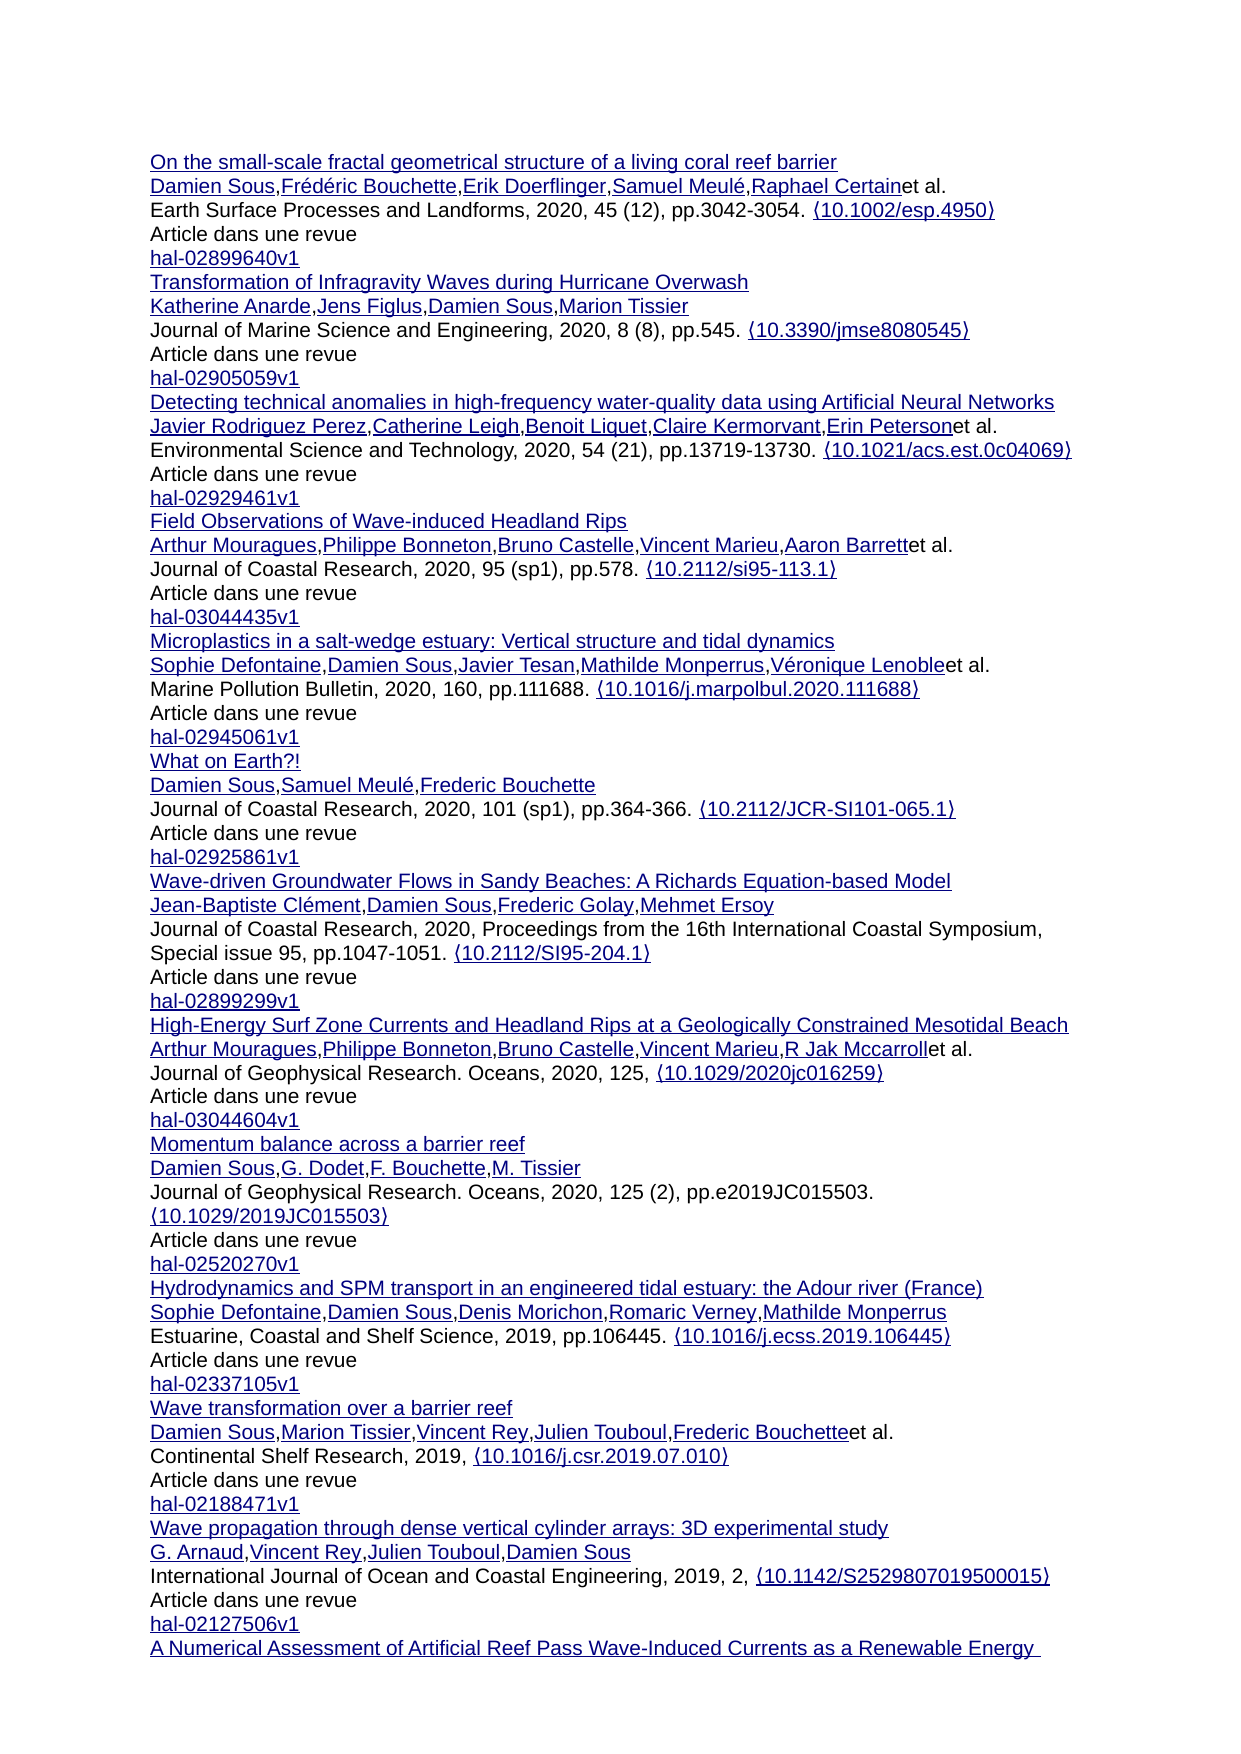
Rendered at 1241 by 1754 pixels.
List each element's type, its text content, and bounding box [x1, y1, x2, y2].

table_cell Microplastics in a salt-wedge estuary: Vertical structure and tidal dynamics Sophie Defontaine,Damien Sous,Javier Tesan,Mathilde Monperrus,Véronique Lenobleet al. Marine Pollution Bulletin, 2020, 160, pp.111688. ⟨10.1016/j.marpolbul.2020.111688⟩ Article dans une revue hal-02945061v1 [150, 629, 1090, 749]
table_cell Wave propagation through dense vertical cylinder arrays: 3D experimental study G. Arnaud,Vincent Rey,Julien Touboul,Damien Sous International Journal of Ocean and Coastal Engineering, 2019, 2, ⟨10.1142/S2529807019500015⟩ Article dans une revue hal-02127506v1 [150, 1516, 1090, 1635]
table_cell Wave transformation over a barrier reef Damien Sous,Marion Tissier,Vincent Rey,Julien Touboul,Frederic Bouchetteet al. Continental Shelf Research, 2019, ⟨10.1016/j.csr.2019.07.010⟩ Article dans une revue hal-02188471v1 [150, 1396, 1090, 1516]
table_cell Hydrodynamics and SPM transport in an engineered tidal estuary: the Adour river (France) Sophie Defontaine,Damien Sous,Denis Morichon,Romaric Verney,Mathilde Monperrus Estuarine, Coastal and Shelf Science, 2019, pp.106445. ⟨10.1016/j.ecss.2019.106445⟩ Article dans une revue hal-02337105v1 [150, 1276, 1090, 1396]
table_cell On the small‐scale fractal geometrical structure of a living coral reef barrier Damien Sous,Frédéric Bouchette,Erik Doerflinger,Samuel Meulé,Raphael Certainet al. Earth Surface Processes and Landforms, 2020, 45 (12), pp.3042-3054. ⟨10.1002/esp.4950⟩ Article dans une revue hal-02899640v1 [150, 150, 1090, 270]
table_cell A Numerical Assessment of Artificial Reef Pass Wave-Induced Currents as a Renewable Energy [150, 1635, 1090, 1659]
table_cell What on Earth?! Damien Sous,Samuel Meulé,Frederic Bouchette Journal of Coastal Research, 2020, 101 (sp1), pp.364-366. ⟨10.2112/JCR-SI101-065.1⟩ Article dans une revue hal-02925861v1 [150, 749, 1090, 869]
table_cell High‐Energy Surf Zone Currents and Headland Rips at a Geologically Constrained Mesotidal Beach Arthur Mouragues,Philippe Bonneton,Bruno Castelle,Vincent Marieu,R Jak Mccarrollet al. Journal of Geophysical Research. Oceans, 2020, 125, ⟨10.1029/2020jc016259⟩ Article dans une revue hal-03044604v1 [150, 1013, 1090, 1132]
table_cell Field Observations of Wave-induced Headland Rips Arthur Mouragues,Philippe Bonneton,Bruno Castelle,Vincent Marieu,Aaron Barrettet al. Journal of Coastal Research, 2020, 95 (sp1), pp.578. ⟨10.2112/si95-113.1⟩ Article dans une revue hal-03044435v1 [150, 509, 1090, 629]
table_cell Detecting technical anomalies in high-frequency water-quality data using Artificial Neural Networks Javier Rodriguez Perez,Catherine Leigh,Benoit Liquet,Claire Kermorvant,Erin Petersonet al. Environmental Science and Technology, 2020, 54 (21), pp.13719-13730. ⟨10.1021/acs.est.0c04069⟩ Article dans une revue hal-02929461v1 [150, 390, 1090, 509]
table_cell Transformation of Infragravity Waves during Hurricane Overwash Katherine Anarde,Jens Figlus,Damien Sous,Marion Tissier Journal of Marine Science and Engineering, 2020, 8 (8), pp.545. ⟨10.3390/jmse8080545⟩ Article dans une revue hal-02905059v1 [150, 270, 1090, 389]
table_cell Wave-driven Groundwater Flows in Sandy Beaches: A Richards Equation-based Model Jean-Baptiste Clément,Damien Sous,Frederic Golay,Mehmet Ersoy Journal of Coastal Research, 2020, Proceedings from the 16th International Coastal Symposium, Special issue 95, pp.1047-1051. ⟨10.2112/SI95-204.1⟩ Article dans une revue hal-02899299v1 [150, 869, 1090, 1012]
table_cell Momentum balance across a barrier reef Damien Sous,G. Dodet,F. Bouchette,M. Tissier Journal of Geophysical Research. Oceans, 2020, 125 (2), pp.e2019JC015503. ⟨10.1029/2019JC015503⟩ Article dans une revue hal-02520270v1 [150, 1132, 1090, 1276]
